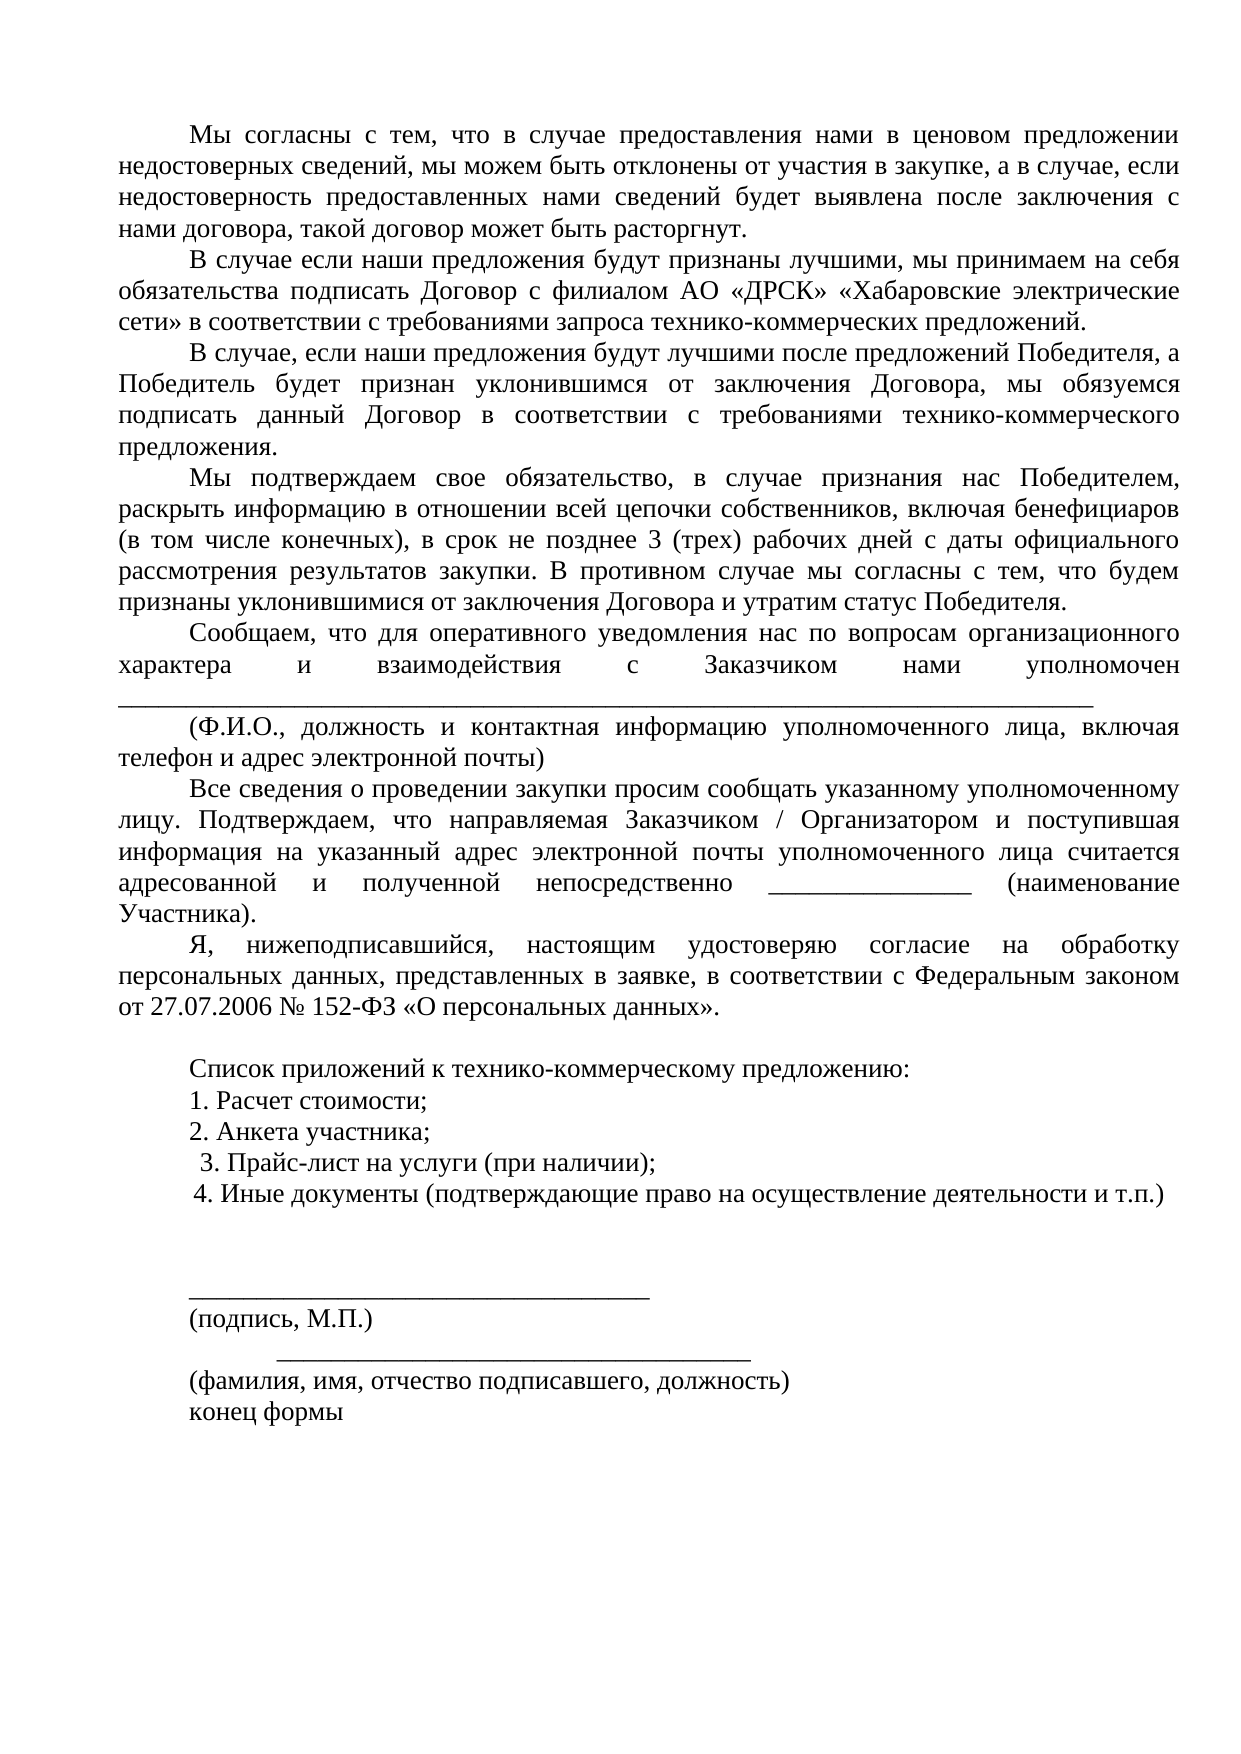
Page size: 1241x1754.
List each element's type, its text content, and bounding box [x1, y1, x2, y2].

text Мы подтверждаем свое обязательство, в случае признания нас Победителем, раскрыть информацию в отношении всей цепочки собственников, включая бенефициаров (в том числе конечных), в срок не позднее 3 (трех) рабочих дней с даты официального рассмотрения результатов закупки. В противном случае мы согласны с тем, что будем признаны уклонившимися от заключения Договора и утратим статус Победителя. [118, 461, 1181, 617]
text (подпись, М.П.) [118, 1302, 1181, 1333]
text 2. Анкета участника; [118, 1115, 1181, 1146]
text В случае, если наши предложения будут лучшими после предложений Победителя, а Победитель будет признан уклонившимся от заключения Договора, мы обязуемся подписать данный Договор в соответствии с требованиями технико-коммерческого предложения. [118, 336, 1181, 461]
text 4. Иные документы (подтверждающие право на осуществление деятельности и т.п.) [118, 1177, 1181, 1208]
text Список приложений к технико-коммерческому предложению: [118, 1053, 1181, 1084]
text ___________________________________ [118, 1333, 1181, 1364]
text Мы согласны с тем, что в случае предоставления нами в ценовом предложении недостоверных сведений, мы можем быть отклонены от участия в закупке, а в случае, если недостоверность предоставленных нами сведений будет выявлена после заключения с нами договора, такой договор может быть расторгнут. [118, 118, 1181, 243]
text Все сведения о проведении закупки просим сообщать указанному уполномоченному лицу. Подтверждаем, что направляемая Заказчиком / Организатором и поступившая информация на указанный адрес электронной почты уполномоченного лица считается адресованной и полученной непосредственно _______________ (наименование Участника). [118, 772, 1181, 928]
text Сообщаем, что для оперативного уведомления нас по вопросам организационного характера и взаимодействия с Заказчиком нами уполномочен ________________________________________________________________________ [118, 617, 1181, 710]
text В случае если наши предложения будут признаны лучшими, мы принимаем на себя обязательства подписать Договор с филиалом АО «ДРСК» «Хабаровские электрические сети» в соответствии с требованиями запроса технико-коммерческих предложений. [118, 243, 1181, 336]
text (фамилия, имя, отчество подписавшего, должность) [118, 1364, 1181, 1395]
text __________________________________ [118, 1271, 1181, 1302]
text 1. Расчет стоимости; [118, 1084, 1181, 1115]
text Я, нижеподписавшийся, настоящим удостоверяю согласие на обработку персональных данных, представленных в заявке, в соответствии с Федеральным законом от 27.07.2006 № 152-ФЗ «О персональных данных». [118, 928, 1181, 1021]
text конец формы [118, 1395, 1181, 1426]
text 3. Прайс-лист на услуги (при наличии); [118, 1146, 1181, 1177]
text (Ф.И.О., должность и контактная информацию уполномоченного лица, включая телефон и адрес электронной почты) [118, 710, 1181, 772]
